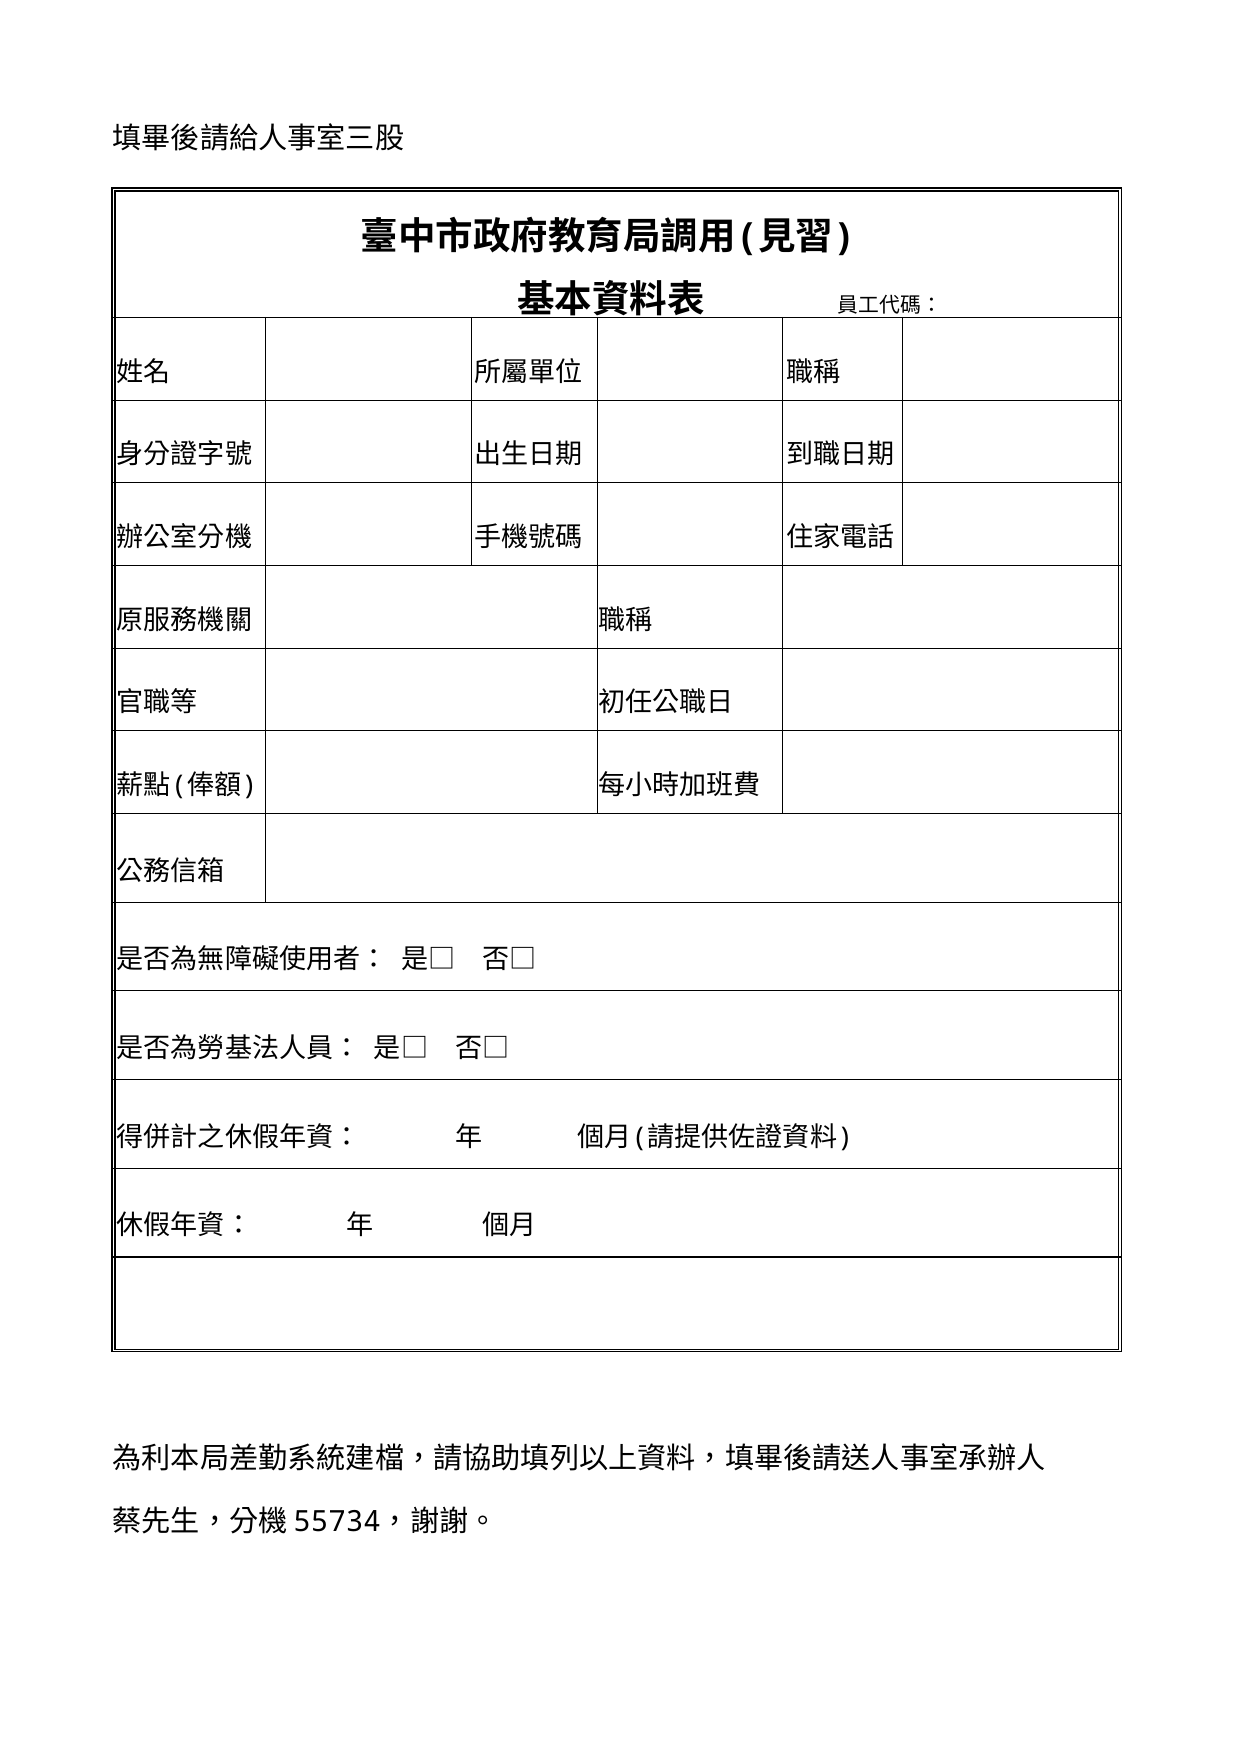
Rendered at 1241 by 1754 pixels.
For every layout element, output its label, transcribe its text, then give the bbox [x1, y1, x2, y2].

table_cell 休假年資： 年 個月 [116, 1169, 1118, 1256]
text 為利本局差勤系統建檔，請協助填列以上資料，填畢後請送人事室承辦人蔡先生，分機55734，謝謝。 [112, 1414, 1070, 1539]
table_cell [266, 731, 597, 813]
table_cell [266, 401, 471, 482]
table_cell 職稱 [783, 318, 902, 399]
table_cell 職稱 [598, 566, 782, 648]
table_cell 辦公室分機 [116, 483, 265, 565]
table_cell 得併計之休假年資： 年 個月(請提供佐證資料) [116, 1080, 1118, 1168]
table_cell 出生日期 [472, 401, 597, 482]
table_cell 手機號碼 [472, 483, 597, 565]
table_cell [116, 1258, 1118, 1348]
table_cell [266, 483, 471, 565]
table_cell [903, 318, 1118, 399]
table_cell [783, 731, 1118, 813]
table_cell [598, 401, 782, 482]
table_cell 身分證字號 [116, 401, 265, 482]
table_cell 所屬單位 [472, 318, 597, 399]
table_cell 姓名 [116, 318, 265, 399]
table_cell 薪點(俸額) [116, 731, 265, 813]
table_cell [266, 649, 597, 730]
table_cell 每小時加班費 [598, 731, 782, 813]
table_cell 初任公職日 [598, 649, 782, 730]
table_header 臺中市政府教育局調用(見習) 基本資料表 員工代碼： [116, 192, 1118, 317]
table_cell [266, 566, 597, 648]
table_cell [783, 566, 1118, 648]
table_cell 是否為勞基法人員： 是□ 否□ [116, 991, 1118, 1079]
table_cell 住家電話 [783, 483, 902, 565]
table_cell [266, 814, 1118, 902]
table_cell [903, 401, 1118, 482]
table_cell 到職日期 [783, 401, 902, 482]
table_cell 官職等 [116, 649, 265, 730]
table_cell 原服務機關 [116, 566, 265, 648]
table_cell 公務信箱 [116, 814, 265, 902]
table_cell 是否為無障礙使用者： 是□ 否□ [116, 903, 1118, 990]
table_cell [266, 318, 471, 399]
table_cell [598, 318, 782, 399]
table_cell [903, 483, 1118, 565]
table_cell [783, 649, 1118, 730]
table_cell [598, 483, 782, 565]
